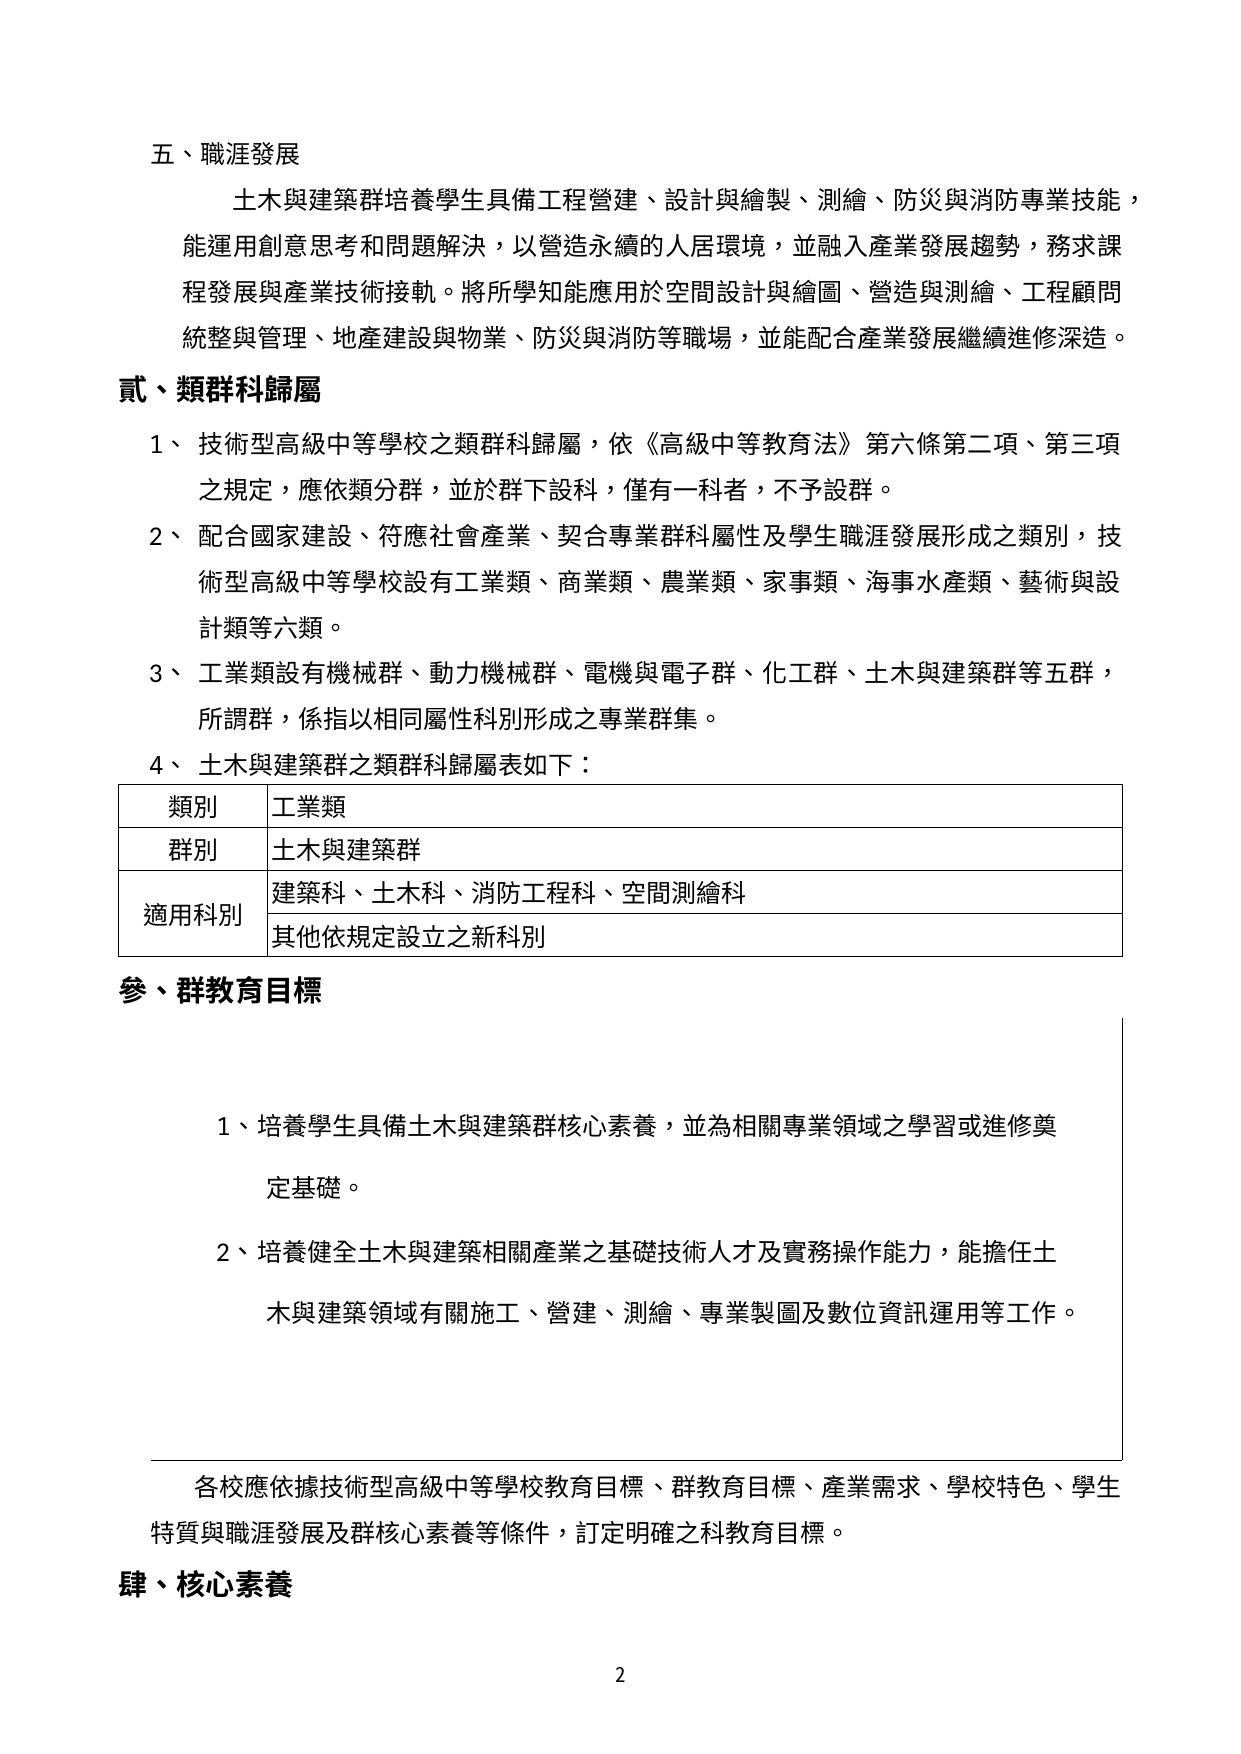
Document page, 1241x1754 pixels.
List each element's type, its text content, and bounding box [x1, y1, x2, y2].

text 肆、核心素養 [118, 1559, 1122, 1605]
list 培養學生具備土木與建築群核心素養，並為相關專業領域之學習或進修奠定基礎。 [151, 1018, 1122, 1208]
list 工業類設有機械群、動力機械群、電機與電子群、化工群、土木與建築群等五群，所謂群，係指以相同屬性科別形成之專業群集。 [149, 646, 1122, 738]
text 貳、類群科歸屬 [118, 364, 1122, 409]
text 五、職涯發展 [150, 127, 1122, 173]
list 技術型高級中等學校之類群科歸屬，依《高級中等教育法》第六條第二項、第三項之規定，應依類分群，並於群下設科，僅有一科者，不予設群。 [149, 417, 1122, 509]
table_cell 土木與建築群 [268, 828, 1122, 870]
table_cell 其他依規定設立之新科別 [268, 914, 1122, 956]
table_header 類別 [119, 785, 267, 827]
text 土木與建築群培養學生具備工程營建、設計與繪製、測繪、防災與消防專業技能，能運用創意思考和問題解決，以營造永續的人居環境，並融入產業發展趨勢，務求課程發展與產業技術接軌。將所學知能應用於空間設計與繪圖、營造與測繪、工程顧問統整與管理、地產建設與物業、防災與消防等職場，並能配合產業發展繼續進修深造。 [182, 173, 1122, 356]
table_cell 建築科、土木科、消防工程科、空間測繪科 [268, 871, 1122, 913]
list 土木與建築群之類群科歸屬表如下： [149, 738, 1122, 784]
text 參、群教育目標 [118, 965, 1122, 1011]
list 配合國家建設、符應社會產業、契合專業群科屬性及學生職涯發展形成之類別，技術型高級中等學校設有工業類、商業類、農業類、家事類、海事水產類、藝術與設計類等六類。 [149, 509, 1122, 646]
table_cell 群別 [119, 828, 267, 870]
text 各校應依據技術型高級中等學校教育目標、群教育目標、產業需求、學校特色、學生特質與職涯發展及群核心素養等條件，訂定明確之科教育目標。 [150, 1460, 1122, 1551]
table_header 工業類 [268, 785, 1122, 827]
list 培養健全土木與建築相關產業之基礎技術人才及實務操作能力，能擔任土木與建築領域有關施工、營建、測繪、專業製圖及數位資訊運用等工作。 [151, 1208, 1122, 1460]
table_cell 適用科別 [119, 871, 267, 956]
